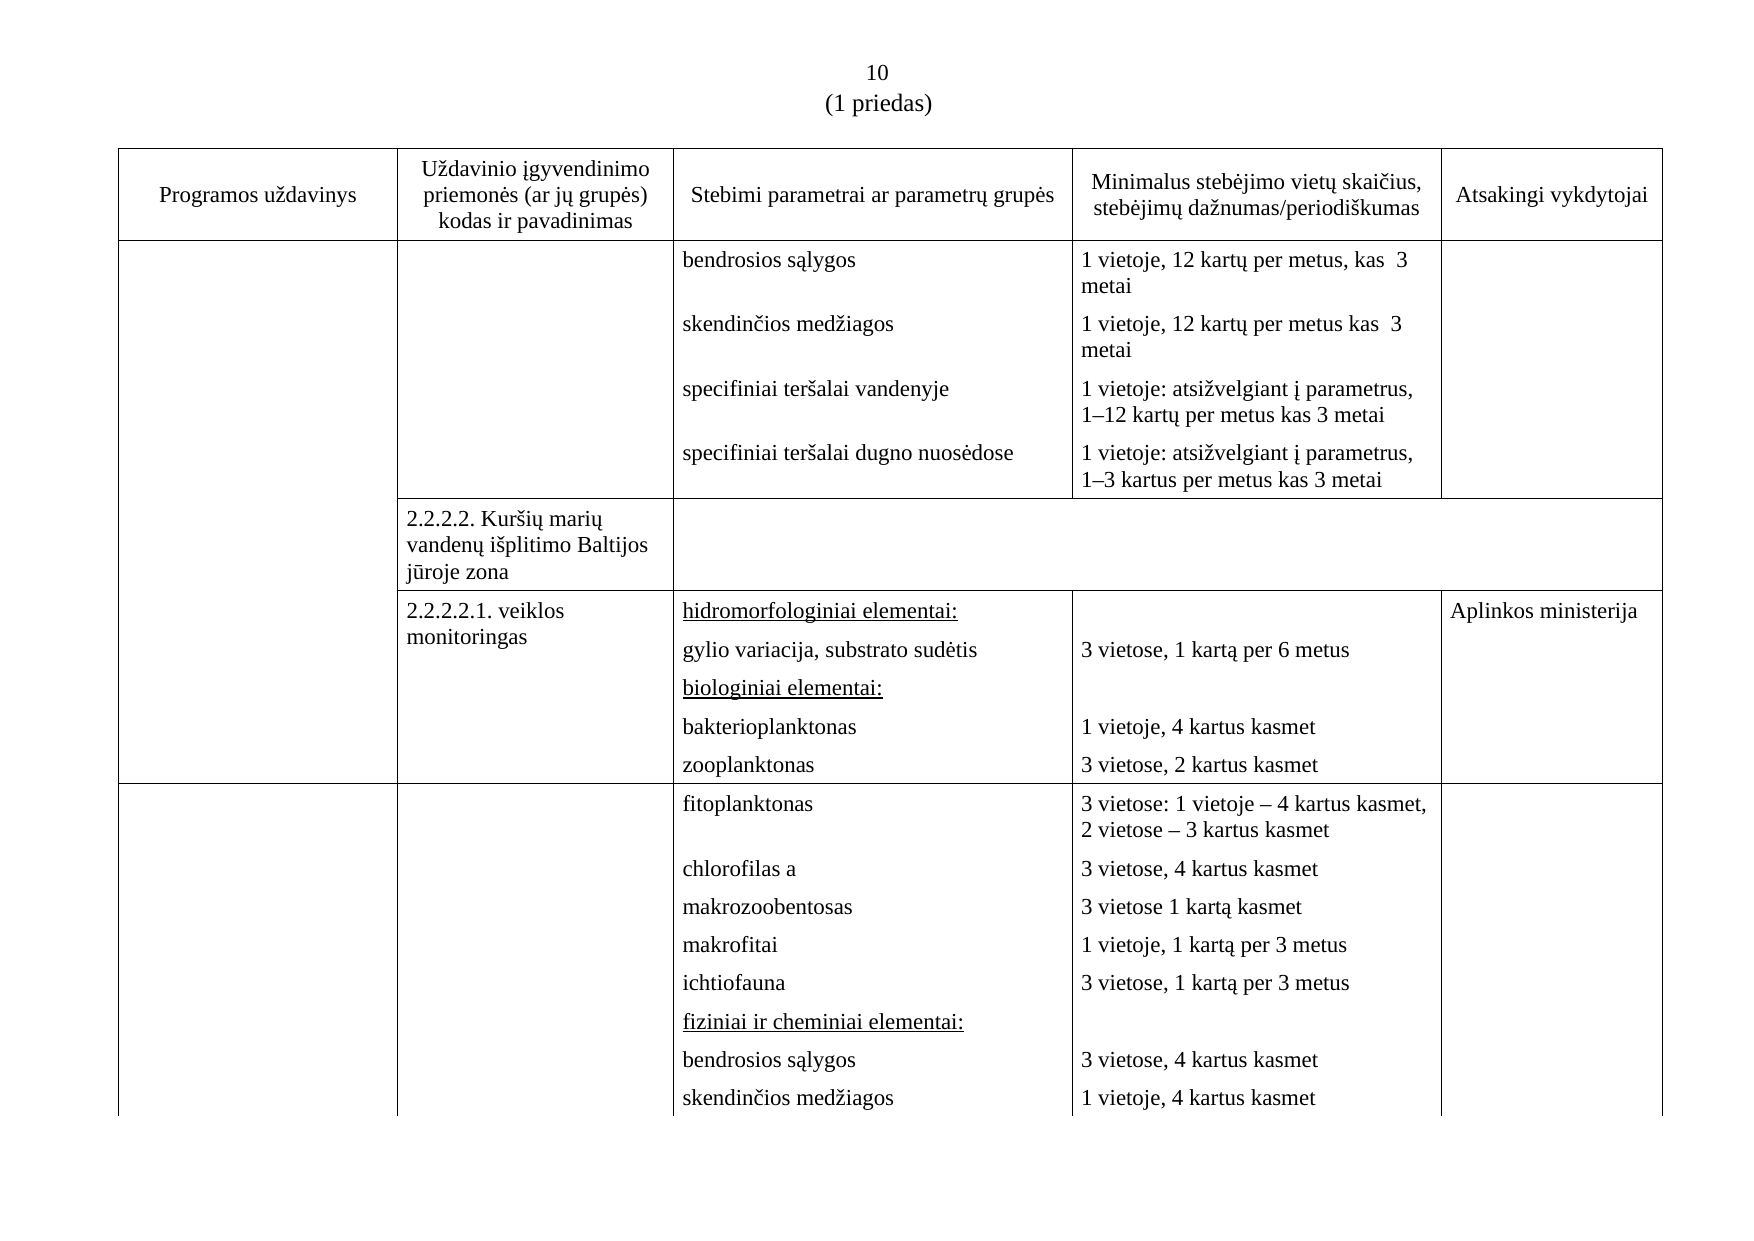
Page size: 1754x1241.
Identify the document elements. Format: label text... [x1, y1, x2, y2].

table_cell fiziniai ir cheminiai elementai: [674, 1002, 1072, 1040]
table_cell [119, 784, 397, 849]
table_cell [119, 629, 397, 668]
table_cell [119, 241, 397, 304]
table_cell skendinčios medžiagos [674, 1078, 1072, 1116]
table_cell bendrosios sąlygos [674, 1040, 1072, 1078]
table_cell [1442, 1040, 1662, 1078]
table_cell 3 vietose: 1 vietoje – 4 kartus kasmet, 2 vietose – 3 kartus kasmet [1073, 784, 1441, 849]
table_cell skendinčios medžiagos [674, 304, 1072, 369]
table_cell [398, 304, 673, 369]
table_cell [398, 964, 673, 1002]
table_cell [119, 498, 397, 590]
table_cell makrozoobentosas [674, 887, 1072, 925]
table_cell 3 vietose, 4 kartus kasmet [1073, 1040, 1441, 1078]
table_cell [1073, 591, 1441, 629]
table_cell [119, 964, 397, 1002]
table_cell [398, 1002, 673, 1040]
table_cell [398, 669, 673, 707]
table_cell 3 vietose 1 kartą kasmet [1073, 887, 1441, 925]
table_cell 1 vietoje, 12 kartų per metus kas 3 metai [1073, 304, 1441, 369]
table_cell [119, 1002, 397, 1040]
table_cell [1442, 745, 1662, 783]
table_cell [398, 1040, 673, 1078]
table_cell [119, 434, 397, 498]
table_cell [119, 745, 397, 783]
table_cell specifiniai teršalai vandenyje [674, 369, 1072, 433]
table_cell [1442, 629, 1662, 668]
table_cell [119, 925, 397, 963]
table_cell [398, 707, 673, 745]
table_cell [398, 241, 673, 304]
table_cell [398, 434, 673, 498]
table_cell [1442, 369, 1662, 433]
table_cell [119, 369, 397, 433]
table_cell 1 vietoje, 4 kartus kasmet [1073, 707, 1441, 745]
table_cell gylio variacija, substrato sudėtis [674, 629, 1072, 668]
table_cell 1 vietoje: atsižvelgiant į parametrus, 1–3 kartus per metus kas 3 metai [1073, 434, 1441, 498]
table_cell 3 vietose, 2 kartus kasmet [1073, 745, 1441, 783]
table_cell [398, 1078, 673, 1116]
table_cell [398, 784, 673, 849]
table_cell 3 vietose, 1 kartą per 3 metus [1073, 964, 1441, 1002]
table_cell hidromorfologiniai elementai: [674, 591, 1072, 629]
table_cell [1072, 499, 1441, 590]
table_cell [398, 887, 673, 925]
table_cell [119, 590, 397, 629]
table_cell ichtiofauna [674, 964, 1072, 1002]
table_cell 3 vietose, 1 kartą per 6 metus [1073, 629, 1441, 668]
table_cell [1442, 784, 1662, 849]
table_cell 1 vietoje, 1 kartą per 3 metus [1073, 925, 1441, 963]
table_cell biologiniai elementai: [674, 669, 1072, 707]
table_cell 1 vietoje, 12 kartų per metus, kas 3 metai [1073, 241, 1441, 304]
table_cell [119, 887, 397, 925]
table_cell [1442, 304, 1662, 369]
table_header Programos uždavinys [119, 149, 397, 240]
table_cell Aplinkos ministerija [1442, 591, 1662, 629]
table_cell 1 vietoje, 4 kartus kasmet [1073, 1078, 1441, 1116]
table_cell [1073, 1002, 1441, 1040]
table_cell fitoplanktonas [674, 784, 1072, 849]
table_cell bakterioplanktonas [674, 707, 1072, 745]
table_cell zooplanktonas [674, 745, 1072, 783]
table_cell [1442, 1002, 1662, 1040]
table_cell [1442, 849, 1662, 887]
table_cell [1073, 669, 1441, 707]
table_cell 2.2.2.2.1. veiklos monitoringas [398, 591, 673, 668]
table_cell [119, 1040, 397, 1078]
table_cell [398, 369, 673, 433]
table_cell bendrosios sąlygos [674, 241, 1072, 304]
table_cell [398, 745, 673, 783]
table_cell [119, 669, 397, 707]
table_cell [1442, 669, 1662, 707]
table_cell makrofitai [674, 925, 1072, 963]
table_header Minimalus stebėjimo vietų skaičius, stebėjimų dažnumas/periodiškumas [1073, 149, 1441, 240]
table_cell [119, 304, 397, 369]
table_cell [398, 925, 673, 963]
table_cell [1441, 499, 1662, 590]
table_cell [1442, 434, 1662, 498]
table_cell [119, 707, 397, 745]
table_cell [1442, 241, 1662, 304]
table_cell [119, 849, 397, 887]
table_cell [119, 1078, 397, 1116]
table_cell 1 vietoje: atsižvelgiant į parametrus, 1–12 kartų per metus kas 3 metai [1073, 369, 1441, 433]
table_cell [398, 849, 673, 887]
table_cell specifiniai teršalai dugno nuosėdose [674, 434, 1072, 498]
table_header Stebimi parametrai ar parametrų grupės [674, 149, 1072, 240]
table_cell [674, 499, 1072, 590]
table_cell 3 vietose, 4 kartus kasmet [1073, 849, 1441, 887]
table_cell 2.2.2.2. Kuršių marių vandenų išplitimo Baltijos jūroje zona [398, 499, 673, 590]
table_cell [1442, 887, 1662, 925]
table_cell chlorofilas a [674, 849, 1072, 887]
table_header Uždavinio įgyvendinimo priemonės (ar jų grupės) kodas ir pavadinimas [398, 149, 673, 240]
table_cell [1442, 925, 1662, 963]
table_cell [1442, 707, 1662, 745]
table_header Atsakingi vykdytojai [1442, 149, 1662, 240]
table_cell [1442, 964, 1662, 1002]
table_cell [1442, 1078, 1662, 1116]
